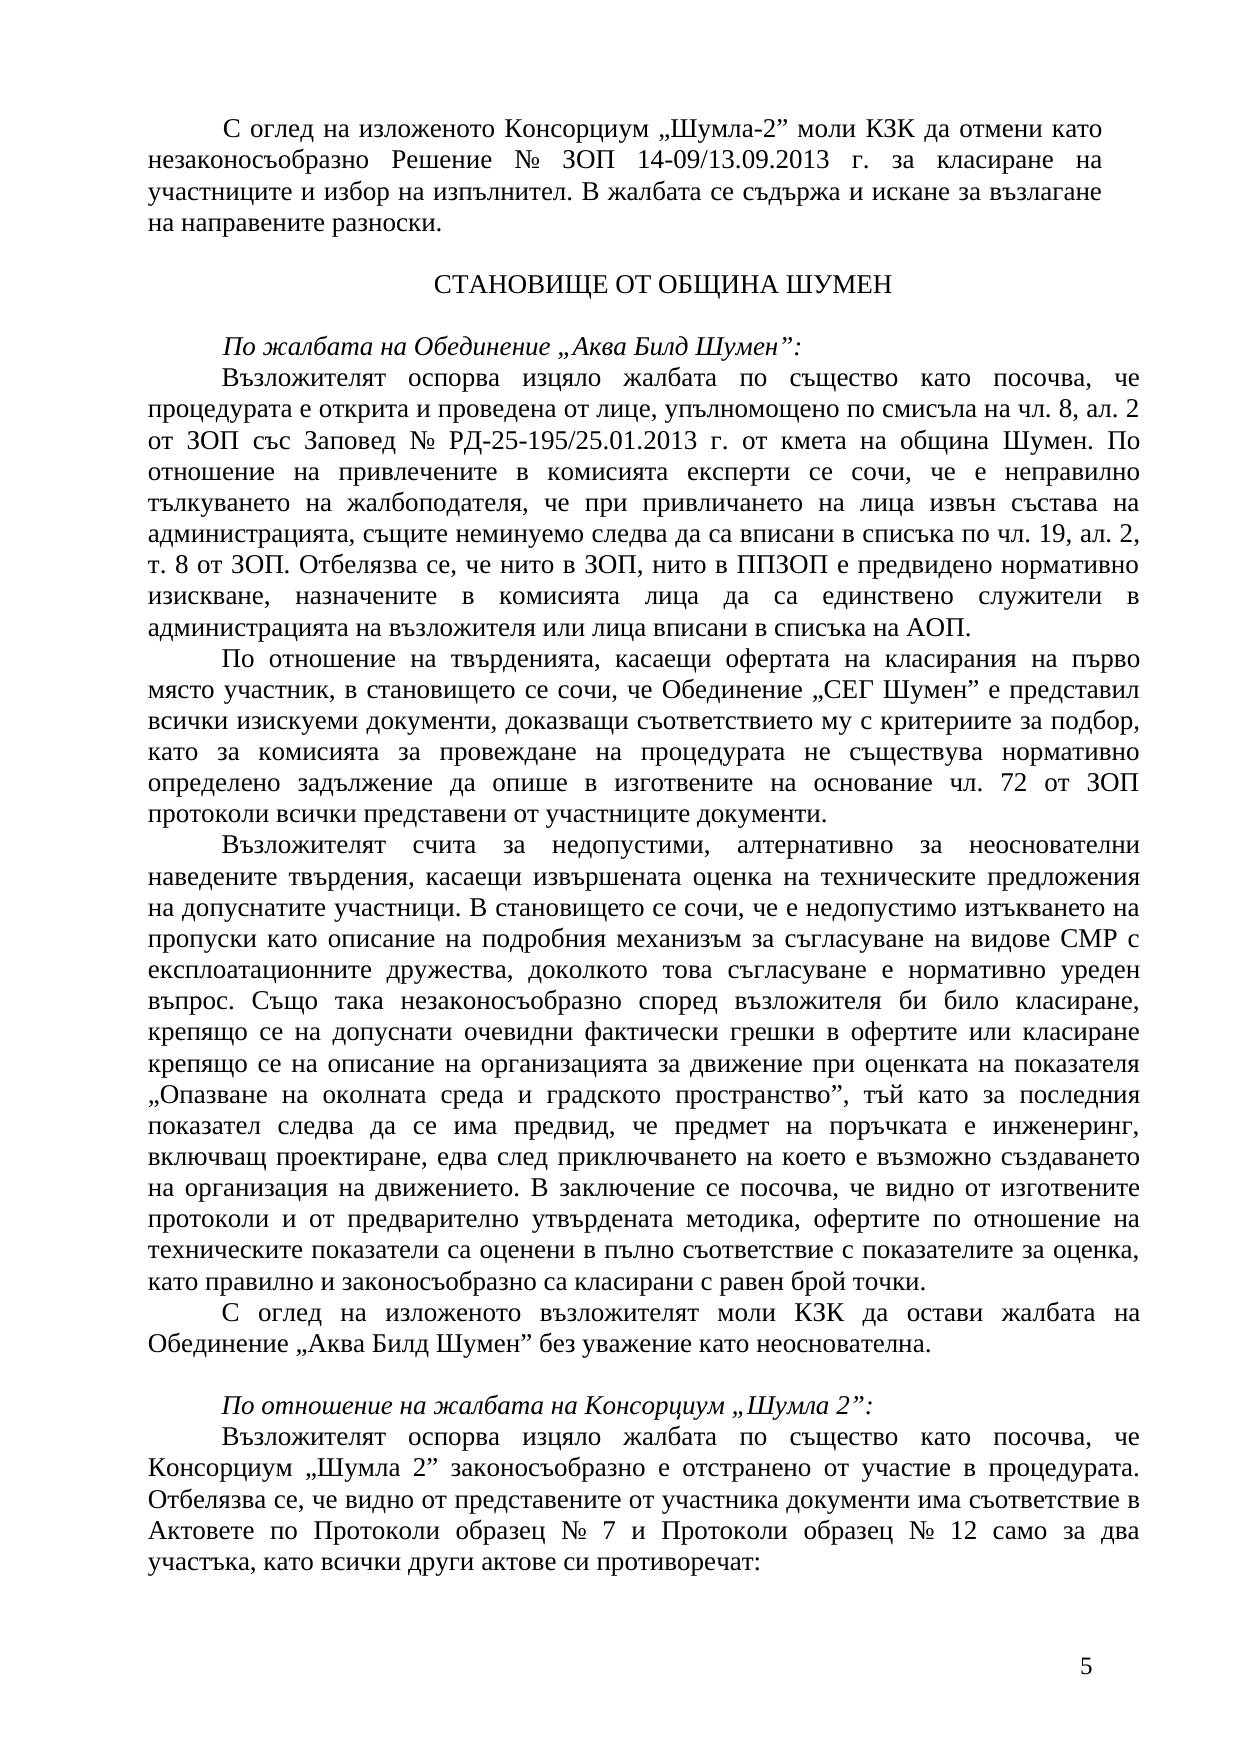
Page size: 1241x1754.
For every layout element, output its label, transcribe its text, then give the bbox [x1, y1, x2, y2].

text С оглед на изложеното възложителят моли КЗК да остави жалбата на Обединение „Аква Билд Шумен” без уважение като неоснователна. [148, 1296, 1141, 1358]
text Възложителят оспорва изцяло жалбата по същество като посочва, че процедурата е открита и проведена от лице, упълномощено по смисъла на чл. 8, ал. 2 от ЗОП със Заповед № РД-25-195/25.01.2013 г. от кмета на община Шумен. По отношение на привлечените в комисията експерти се сочи, че е неправилно тълкуването на жалбоподателя, че при привличането на лица извън състава на администрацията, същите неминуемо следва да са вписани в списъка по чл. 19, ал. 2, т. 8 от ЗОП. Отбелязва се, че нито в ЗОП, нито в ППЗОП е предвидено нормативно изискване, назначените в комисията лица да са единствено служители в администрацията на възложителя или лица вписани в списъка на АОП. [148, 361, 1141, 642]
text По отношение на жалбата на Консорциум „Шумла 2”: [148, 1389, 1141, 1420]
text Възложителят счита за недопустими, алтернативно за неоснователни наведените твърдения, касаещи извършената оценка на техническите предложения на допуснатите участници. В становището се сочи, че е недопустимо изтъкването на пропуски като описание на подробния механизъм за съгласуване на видове СМР с експлоатационните дружества, доколкото това съгласуване е нормативно уреден въпрос. Също така незаконосъобразно според възложителя би било класиране, крепящо се на допуснати очевидни фактически грешки в офертите или класиране крепящо се на описание на организацията за движение при оценката на показателя „Опазване на околната среда и градското пространство”, тъй като за последния показател следва да се има предвид, че предмет на поръчката е инженеринг, включващ проектиране, едва след приключването на което е възможно създаването на организация на движението. В заключение се посочва, че видно от изготвените протоколи и от предварително утвърдената методика, офертите по отношение на техническите показатели са оценени в пълно съответствие с показателите за оценка, като правилно и законосъобразно са класирани с равен брой точки. [148, 829, 1141, 1296]
text Възложителят оспорва изцяло жалбата по същество като посочва, че Консорциум „Шумла 2” законосъобразно е отстранено от участие в процедурата. Отбелязва се, че видно от представените от участника документи има съответствие в Актовете по Протоколи образец № 7 и Протоколи образец № 12 само за два участъка, като всички други актове си противоречат: [148, 1420, 1141, 1576]
text По жалбата на Обединение „Аква Билд Шумен”: [148, 330, 1104, 361]
text По отношение на твърденията, касаещи офертата на класирания на първо място участник, в становището се сочи, че Обединение „СЕГ Шумен” е представил всички изискуеми документи, доказващи съответствието му с критериите за подбор, като за комисията за провеждане на процедурата не съществува нормативно определено задължение да опише в изготвените на основание чл. 72 от ЗОП протоколи всички представени от участниците документи. [148, 642, 1141, 829]
text С оглед на изложеното Консорциум „Шумла-2” моли КЗК да отмени като незаконосъобразно Решение № ЗОП 14-09/13.09.2013 г. за класиране на участниците и избор на изпълнител. В жалбата се съдържа и искане за възлагане на направените разноски. [148, 112, 1104, 237]
text СТАНОВИЩЕ ОТ ОБЩИНА ШУМЕН [148, 268, 1104, 299]
